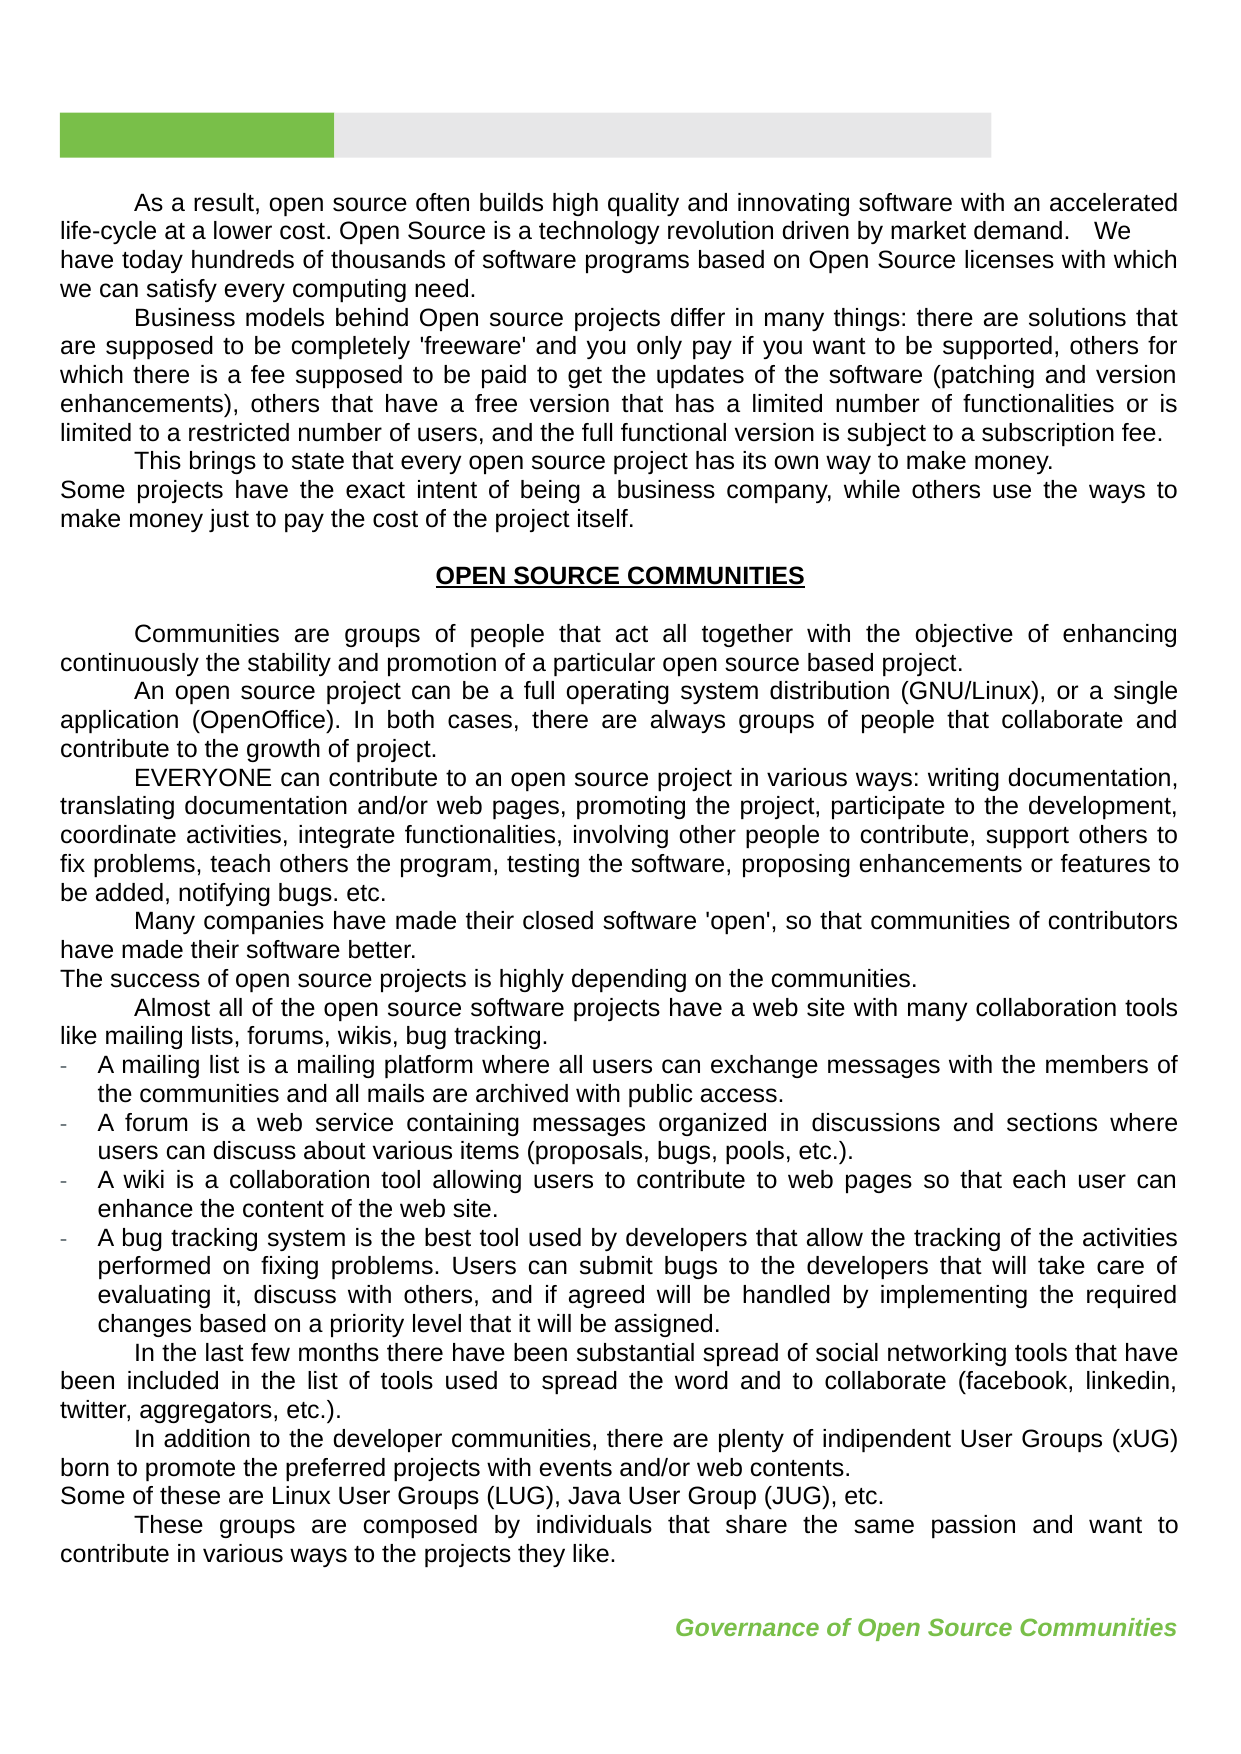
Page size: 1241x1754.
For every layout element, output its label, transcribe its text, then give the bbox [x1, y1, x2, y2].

text In the last few months there have been substantial spread of social networking tools that have been included in the list of tools used to spread the word and to collaborate (facebook, linkedin, twitter, aggregators, etc.). [60, 1338, 1180, 1424]
text These groups are composed by individuals that share the same passion and want to contribute in various ways to the projects they like. [60, 1510, 1180, 1568]
list A forum is a web service containing messages organized in discussions and sections where users can discuss about various items (proposals, bugs, pools, etc.). [60, 1108, 1180, 1165]
list A mailing list is a mailing platform where all users can exchange messages with the members of the communities and all mails are archived with public access. [60, 1050, 1180, 1108]
text Communities are groups of people that act all together with the objective of enhancing continuously the stability and promotion of a particular open source based project. [60, 619, 1180, 676]
text Some of these are Linux User Groups (LUG), Java User Group (JUG), etc. [60, 1481, 1180, 1510]
text As a result, open source often builds high quality and innovating software with an accelerated life-cycle at a lower cost. Open Source is a technology revolution driven by market demand. We have today hundreds of thousands of software programs based on Open Source licenses with which we can satisfy every computing need. [60, 188, 1180, 303]
text Almost all of the open source software projects have a web site with many collaboration tools like mailing lists, forums, wikis, bug tracking. [60, 993, 1180, 1050]
text EVERYONE can contribute to an open source project in various ways: writing documentation, translating documentation and/or web pages, promoting the project, participate to the development, coordinate activities, integrate functionalities, involving other people to contribute, support others to fix problems, teach others the program, testing the software, proposing enhancements or features to be added, notifying bugs. etc. [60, 763, 1180, 906]
list A wiki is a collaboration tool allowing users to contribute to web pages so that each user can enhance the content of the web site. [60, 1165, 1180, 1223]
text This brings to state that every open source project has its own way to make money. [60, 446, 1180, 475]
text Some projects have the exact intent of being a business company, while others use the ways to make money just to pay the cost of the project itself. [60, 475, 1180, 533]
text Business models behind Open source projects differ in many things: there are solutions that are supposed to be completely 'freeware' and you only pay if you want to be supported, others for which there is a fee supposed to be paid to get the updates of the software (patching and version enhancements), others that have a free version that has a limited number of functionalities or is limited to a restricted number of users, and the full functional version is subject to a subscription fee. [60, 303, 1180, 446]
text Many companies have made their closed software 'open', so that communities of contributors have made their software better. [60, 906, 1180, 964]
text In addition to the developer communities, there are plenty of indipendent User Groups (xUG) born to promote the preferred projects with events and/or web contents. [60, 1424, 1180, 1481]
text OPEN SOURCE COMMUNITIES [60, 561, 1180, 590]
text The success of open source projects is highly depending on the communities. [60, 964, 1180, 993]
list A bug tracking system is the best tool used by developers that allow the tracking of the activities performed on fixing problems. Users can submit bugs to the developers that will take care of evaluating it, discuss with others, and if agreed will be handled by implementing the required changes based on a priority level that it will be assigned. [60, 1223, 1180, 1338]
text An open source project can be a full operating system distribution (GNU/Linux), or a single application (OpenOffice). In both cases, there are always groups of people that collaborate and contribute to the growth of project. [60, 676, 1180, 763]
